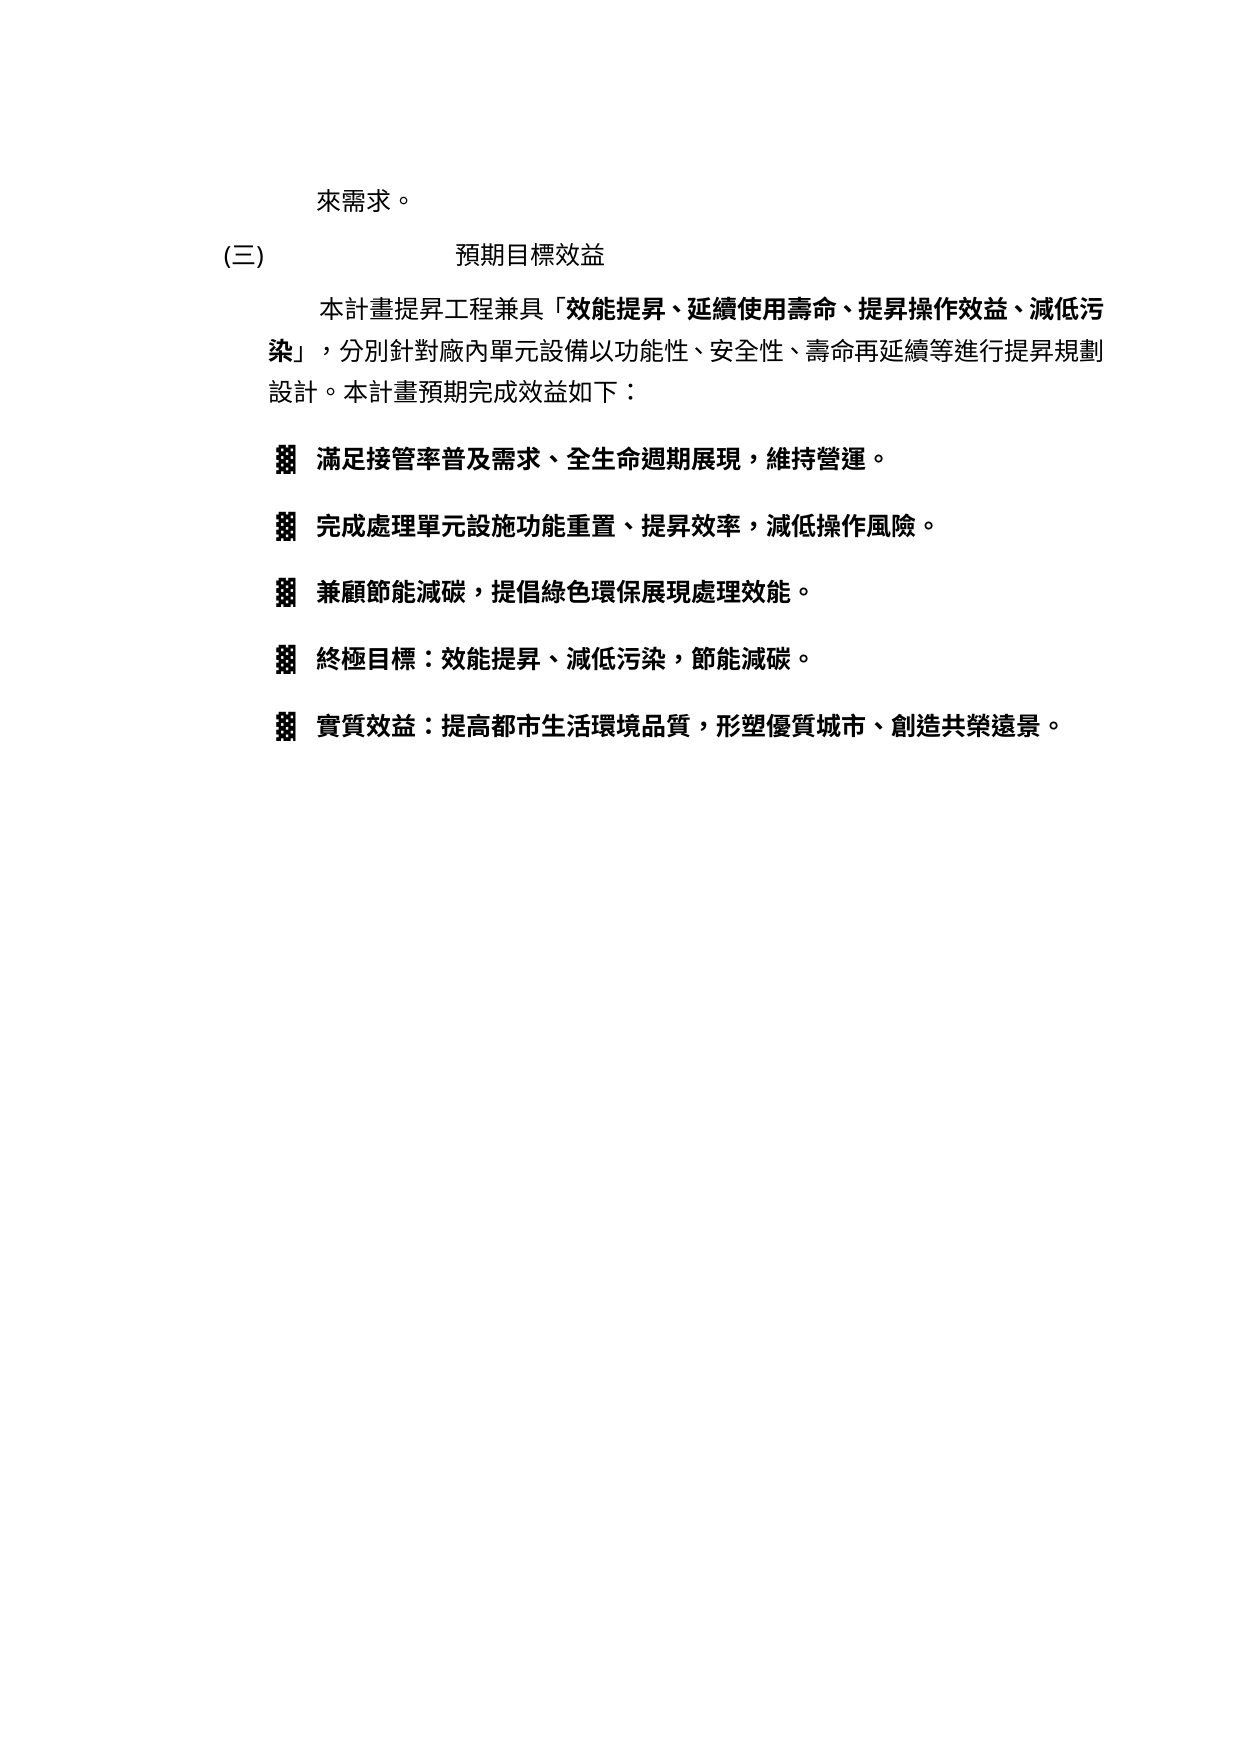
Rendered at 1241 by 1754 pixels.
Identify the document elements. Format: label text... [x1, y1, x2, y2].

text (三) 預期目標效益 [217, 231, 1104, 273]
text ▓ 兼顧節能減碳，提倡綠色環保展現處理效能。 [276, 568, 1104, 610]
text 來需求。 [276, 177, 1104, 218]
text ▓ 實質效益：提高都市生活環境品質，形塑優質城市、創造共榮遠景。 [276, 702, 1104, 743]
text ▓ 完成處理單元設施功能重置、提昇效率，減低操作風險。 [276, 502, 1104, 543]
text ▓ 滿足接管率普及需求、全生命週期展現，維持營運。 [276, 435, 1104, 477]
text 本計畫提昇工程兼具「效能提昇、延續使用壽命、提昇操作效益、減低污染」，分別針對廠內單元設備以功能性、安全性、壽命再延續等進行提昇規劃設計。本計畫預期完成效益如下： [268, 285, 1104, 410]
text ▓ 終極目標：效能提昇、減低污染，節能減碳。 [276, 635, 1104, 677]
